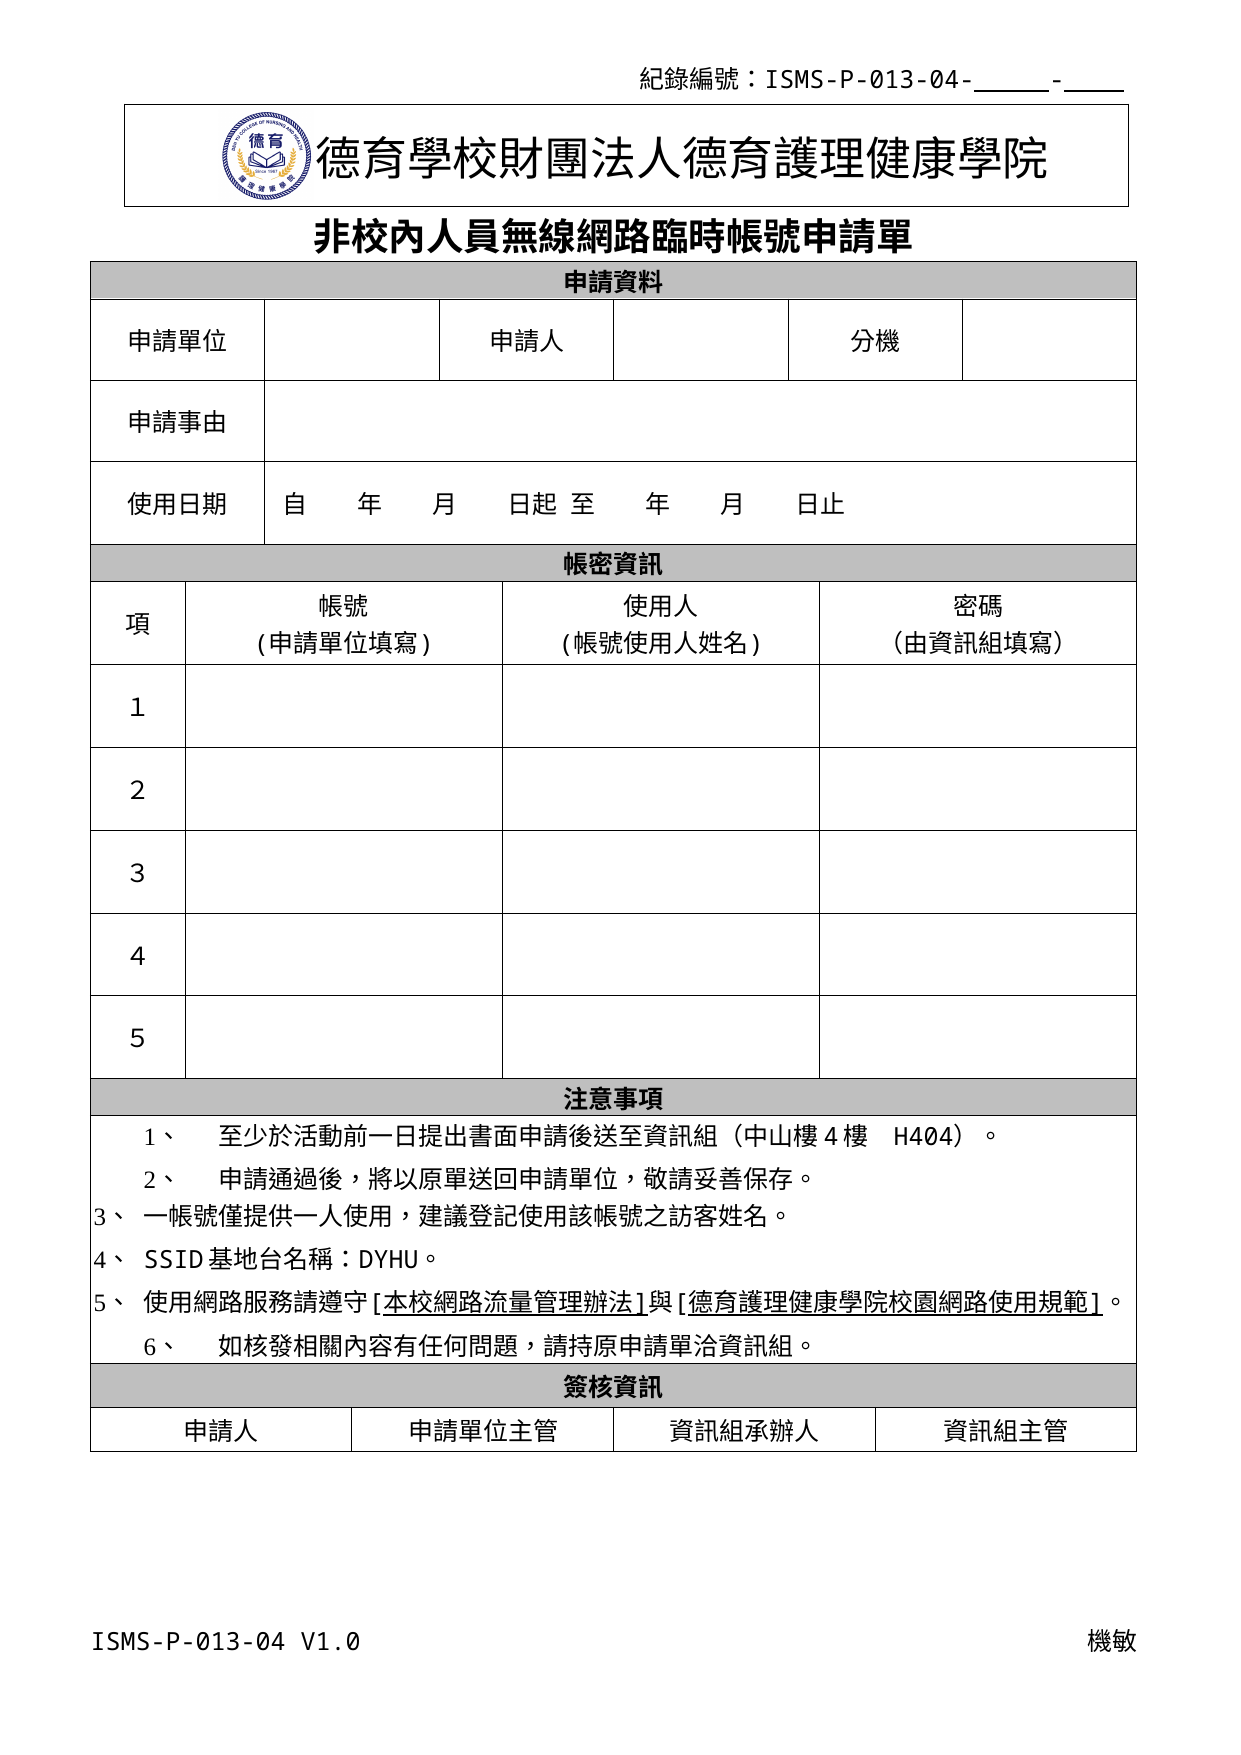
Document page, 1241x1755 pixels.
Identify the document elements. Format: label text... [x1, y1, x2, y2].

table_cell ５ [91, 996, 185, 1078]
table_cell [503, 914, 819, 995]
table_cell [820, 914, 1136, 995]
table_cell ２ [91, 748, 185, 829]
table_cell [503, 748, 819, 829]
table_cell [820, 831, 1136, 912]
table_cell 自 年 月 日起 至 年 月 日止 [265, 462, 1136, 544]
table_header [114, 104, 124, 207]
table_cell 密碼 （由資訊組填寫） [820, 582, 1136, 664]
table_cell 帳密資訊 [91, 545, 1136, 581]
table_cell [186, 996, 502, 1078]
table_cell [503, 665, 819, 747]
table_cell 項 [91, 582, 185, 664]
table_cell ４ [91, 914, 185, 995]
table_cell 申請人 [91, 1408, 351, 1451]
table_cell 申請人 [440, 300, 613, 380]
table_cell 注意事項 [91, 1079, 1136, 1115]
table_cell 申請單位主管 [352, 1408, 613, 1451]
table_cell 至少於活動前一日提出書面申請後送至資訊組（中山樓4樓 H404）。 申請通過後，將以原單送回申請單位，敬請妥善保存。 一帳號僅提供一人使用，建議登記使用該帳號之訪客姓名。 SSID基地台名稱：DYHU。 使用網路服務請遵守[本校網路流量管理辦法]與[德育護理健康學院校園網路使用規範]。 如核發相關內容有任何問題，請持原申請單洽資訊組。 [91, 1116, 1136, 1363]
table_cell 資訊組承辦人 [614, 1408, 875, 1451]
table_cell [614, 300, 788, 380]
table_cell [820, 996, 1136, 1078]
table_cell [186, 831, 502, 912]
table_header [90, 104, 113, 207]
table_cell [963, 300, 1136, 380]
table_cell 帳號 (申請單位填寫) [186, 582, 502, 664]
table_cell 使用日期 [91, 462, 264, 544]
table_header 申請資料 [91, 262, 1136, 298]
table_header 德育學校財團法人德育護理健康學院 [317, 105, 1119, 206]
table_cell ３ [91, 831, 185, 912]
table_cell [820, 748, 1136, 829]
table_cell 申請單位 [91, 300, 264, 380]
table_cell 資訊組主管 [876, 1408, 1136, 1451]
table_cell [186, 914, 502, 995]
table_cell １ [91, 665, 185, 747]
table_cell [503, 831, 819, 912]
table_header [1120, 105, 1128, 206]
table_cell 申請事由 [91, 381, 264, 461]
table_header [1129, 104, 1137, 207]
table_cell [820, 665, 1136, 747]
table_cell [186, 665, 502, 747]
table_cell 使用人 (帳號使用人姓名) [503, 582, 819, 664]
table_cell 分機 [789, 300, 962, 380]
text 非校內人員無線網路臨時帳號申請單 [90, 207, 1137, 261]
table_cell [186, 748, 502, 829]
table_cell [503, 996, 819, 1078]
table_cell [265, 300, 439, 380]
table_cell 簽核資訊 [91, 1364, 1136, 1407]
table_cell [265, 381, 1136, 461]
table_header [125, 105, 317, 206]
